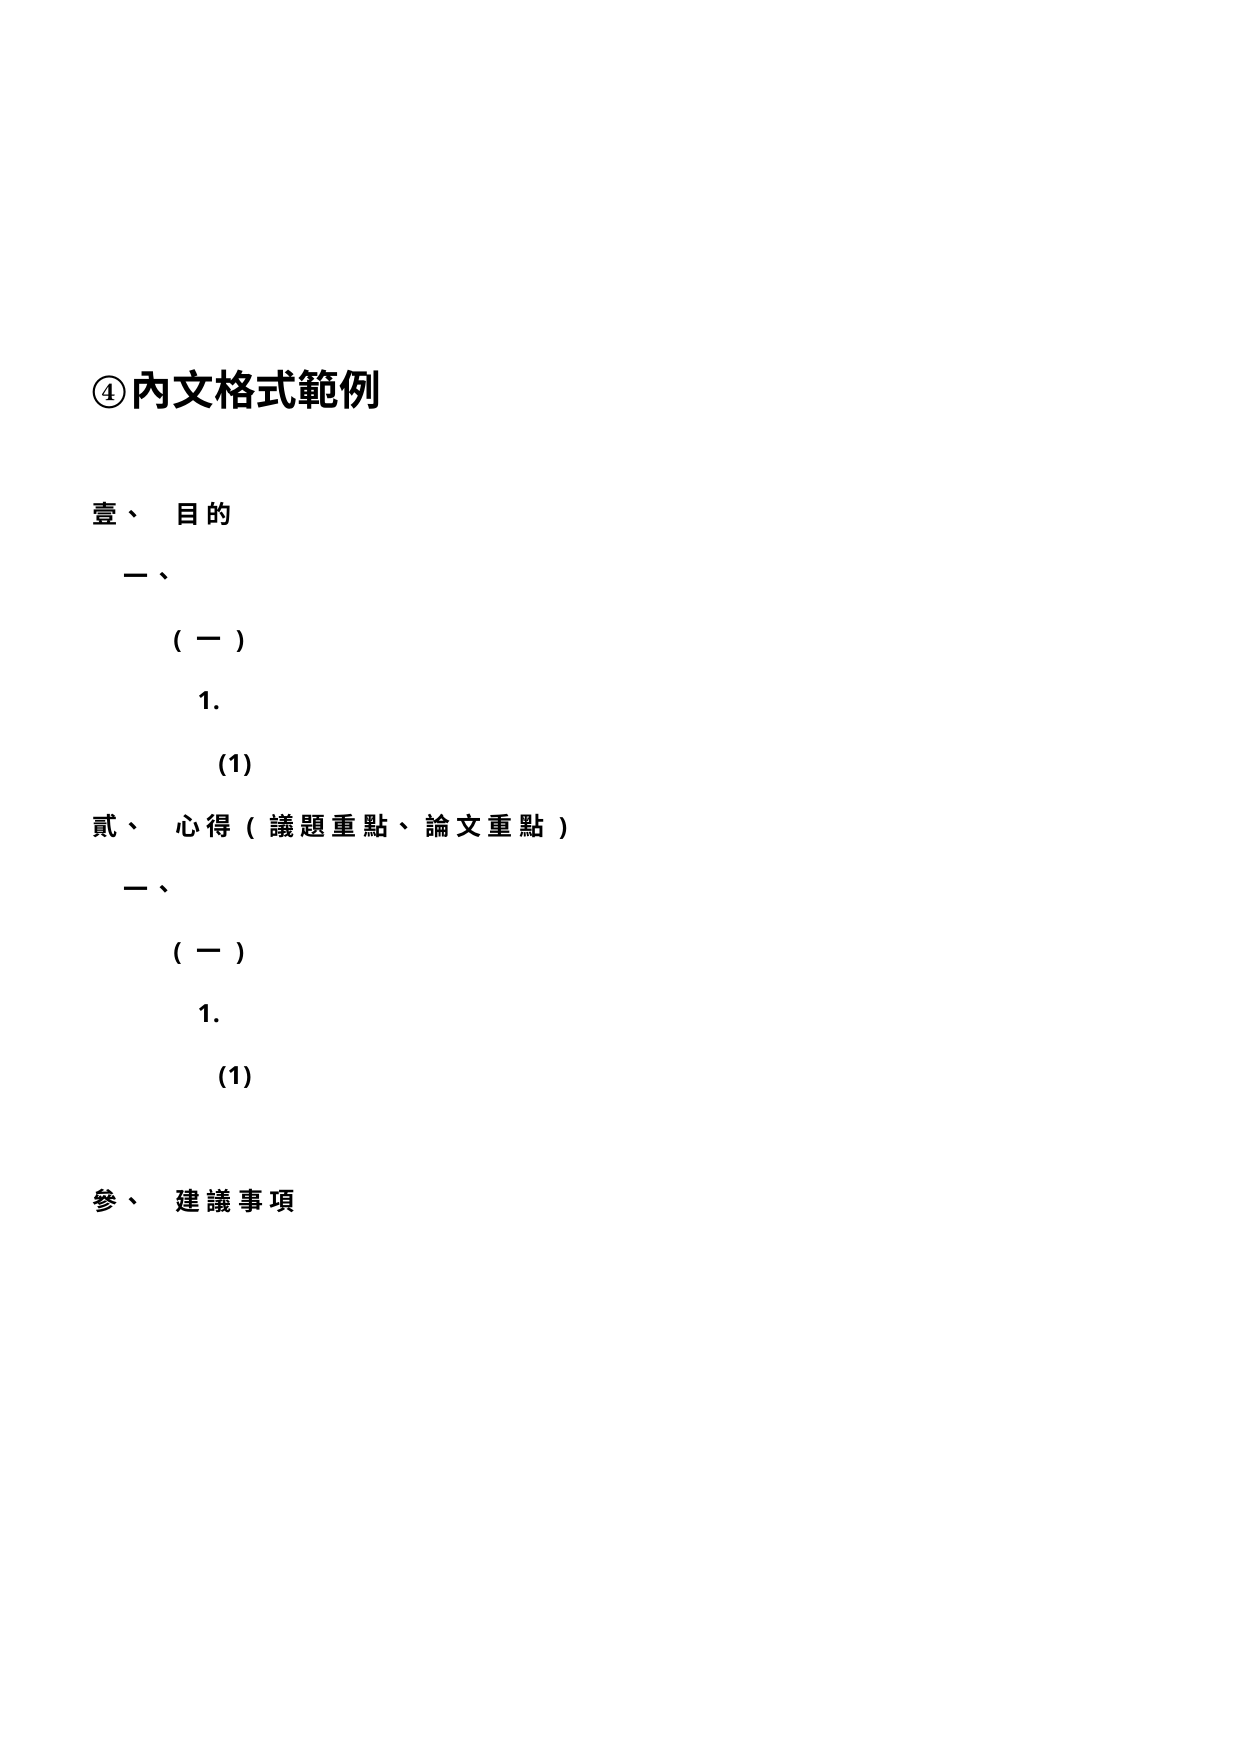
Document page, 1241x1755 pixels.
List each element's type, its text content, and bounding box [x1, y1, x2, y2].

text ④內文格式範例 [89, 346, 1151, 408]
text (一) [89, 596, 1151, 658]
text (一) [141, 908, 1151, 971]
text 一、 [89, 533, 1151, 596]
text 1. [141, 971, 1151, 1033]
text (1) [141, 1033, 1151, 1096]
list 目的 [89, 471, 1151, 533]
list 建議事項 [89, 1158, 1151, 1221]
text (1) [89, 721, 1151, 783]
text 1. [188, 658, 1151, 721]
text 一、 [89, 846, 1151, 908]
list 心得(議題重點、論文重點) [89, 783, 1151, 846]
